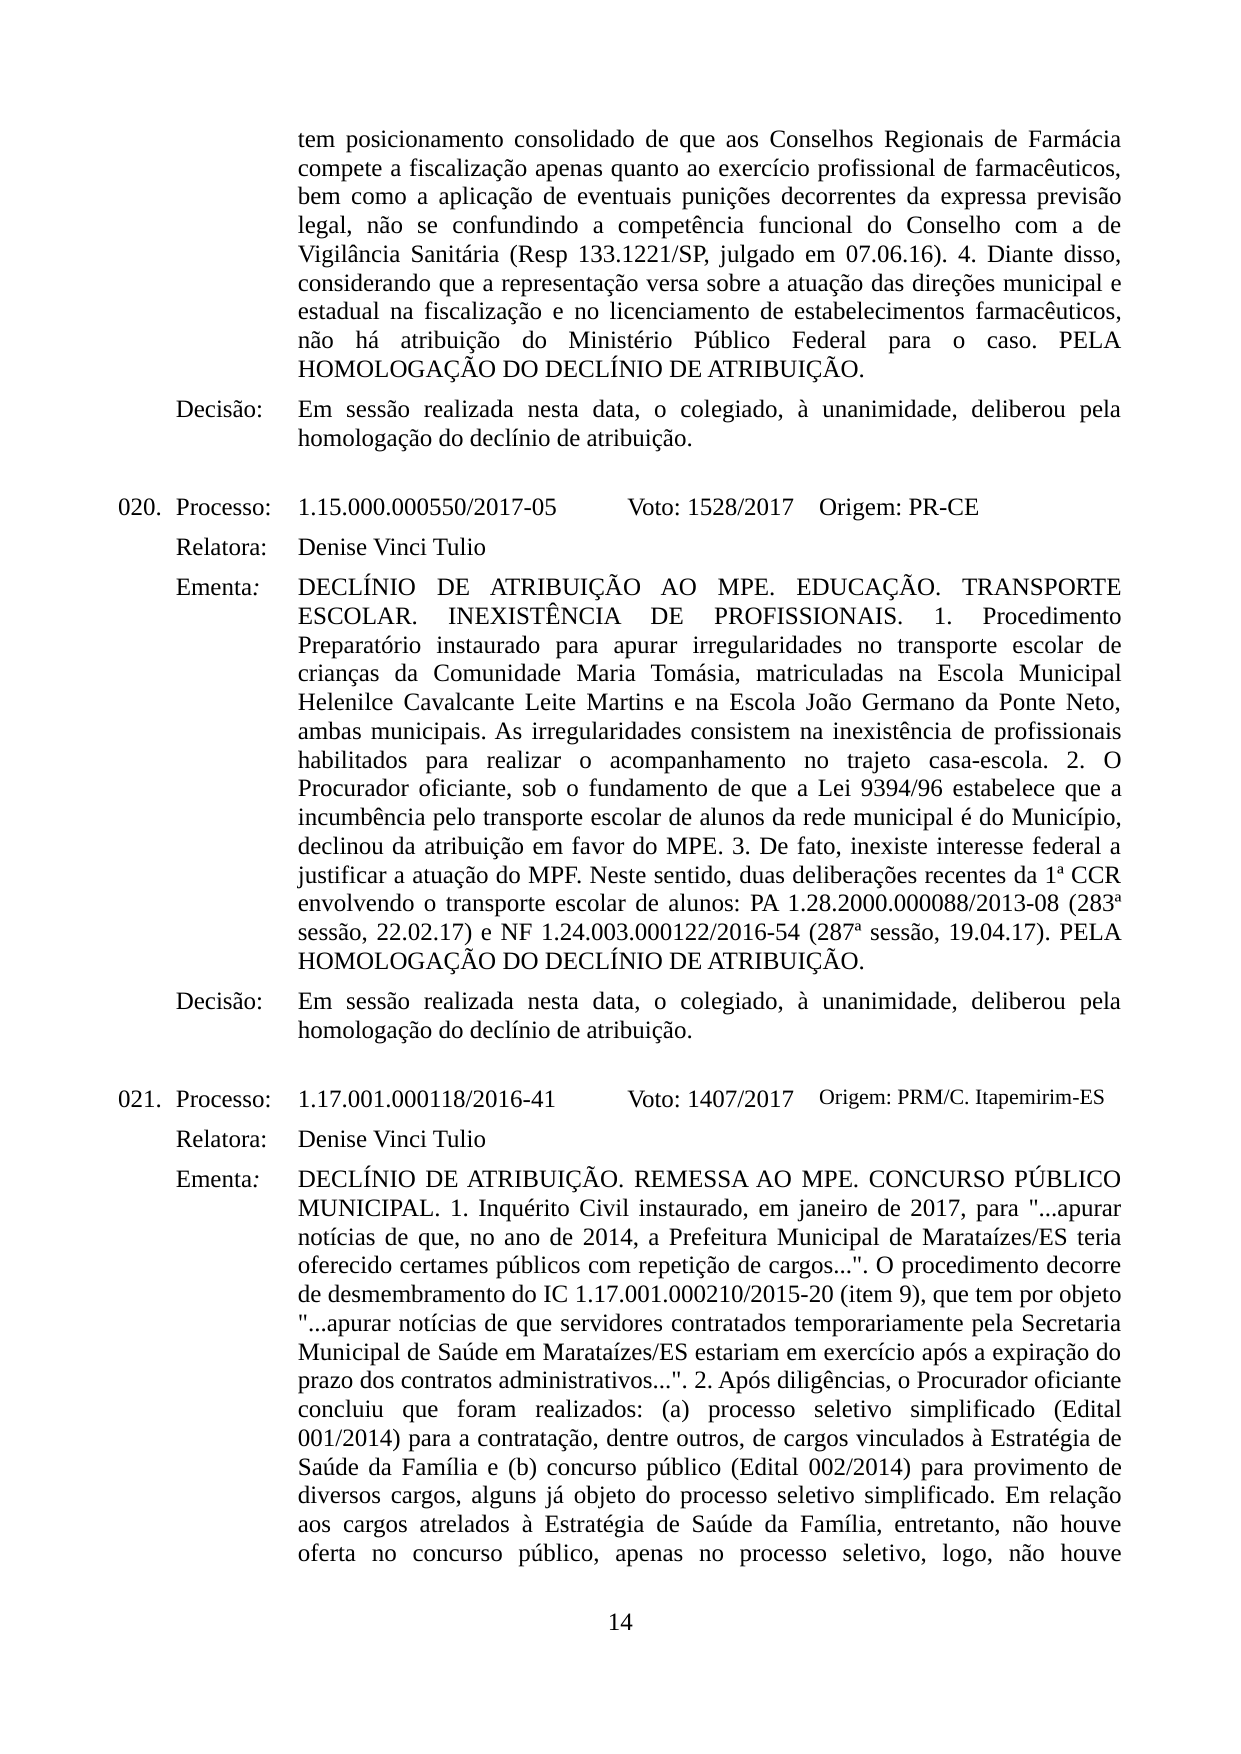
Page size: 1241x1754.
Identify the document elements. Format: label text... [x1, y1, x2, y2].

table_cell Ementa: [170, 1159, 292, 1572]
table_cell tem posicionamento consolidado de que aos Conselhos Regionais de Farmácia compete a fiscalização apenas quanto ao exercício profissional de farmacêuticos, bem como a aplicação de eventuais punições decorrentes da expressa previsão legal, não se confundindo a competência funcional do Conselho com a de Vigilância Sanitária (Resp 133.1221/SP, julgado em 07.06.16). 4. Diante disso, considerando que a representação versa sobre a atuação das direções municipal e estadual na fiscalização e no licenciamento de estabelecimentos farmacêuticos, não há atribuição do Ministério Público Federal para o caso. PELA HOMOLOGAÇÃO DO DECLÍNIO DE ATRIBUIÇÃO. [292, 118, 1128, 388]
table_cell DECLÍNIO DE ATRIBUIÇÃO AO MPE. EDUCAÇÃO. TRANSPORTE ESCOLAR. INEXISTÊNCIA DE PROFISSIONAIS. 1. Procedimento Preparatório instaurado para apurar irregularidades no transporte escolar de crianças da Comunidade Maria Tomásia, matriculadas na Escola Municipal Helenilce Cavalcante Leite Martins e na Escola João Germano da Ponte Neto, ambas municipais. As irregularidades consistem na inexistência de profissionais habilitados para realizar o acompanhamento no trajeto casa-escola. 2. O Procurador oficiante, sob o fundamento de que a Lei 9394/96 estabelece que a incumbência pelo transporte escolar de alunos da rede municipal é do Município, declinou da atribuição em favor do MPE. 3. De fato, inexiste interesse federal a justificar a atuação do MPF. Neste sentido, duas deliberações recentes da 1ª CCR envolvendo o transporte escolar de alunos: PA 1.28.2000.000088/2013-08 (283ª sessão, 22.02.17) e NF 1.24.003.000122/2016-54 (287ª sessão, 19.04.17). PELA HOMOLOGAÇÃO DO DECLÍNIO DE ATRIBUIÇÃO. [292, 566, 1128, 980]
table_cell Denise Vinci Tulio [292, 526, 1128, 566]
table_cell DECLÍNIO DE ATRIBUIÇÃO. REMESSA AO MPE. CONCURSO PÚBLICO MUNICIPAL. 1. Inquérito Civil instaurado, em janeiro de 2017, para "...apurar notícias de que, no ano de 2014, a Prefeitura Municipal de Marataízes/ES teria oferecido certames públicos com repetição de cargos...". O procedimento decorre de desmembramento do IC 1.17.001.000210/2015-20 (item 9), que tem por objeto "...apurar notícias de que servidores contratados temporariamente pela Secretaria Municipal de Saúde em Marataízes/ES estariam em exercício após a expiração do prazo dos contratos administrativos...". 2. Após diligências, o Procurador oficiante concluiu que foram realizados: (a) processo seletivo simplificado (Edital 001/2014) para a contratação, dentre outros, de cargos vinculados à Estratégia de Saúde da Família e (b) concurso público (Edital 002/2014) para provimento de diversos cargos, alguns já objeto do processo seletivo simplificado. Em relação aos cargos atrelados à Estratégia de Saúde da Família, entretanto, não houve oferta no concurso público, apenas no processo seletivo, logo, não houve [292, 1159, 1128, 1572]
table_header Voto: 1528/2017 [621, 486, 813, 526]
table_cell [112, 118, 170, 388]
table_header Voto: 1407/2017 [621, 1078, 813, 1118]
table_header 1.17.001.000118/2016-41 [292, 1078, 621, 1118]
table_cell [170, 118, 292, 388]
table_cell Em sessão realizada nesta data, o colegiado, à unanimidade, deliberou pela homologação do declínio de atribuição. [292, 388, 1128, 457]
table_cell [112, 526, 170, 566]
table_cell [112, 1159, 170, 1572]
table_cell Denise Vinci Tulio [292, 1118, 1128, 1158]
table_cell Decisão: [170, 980, 292, 1049]
table_header Processo: [170, 486, 292, 526]
table_header 1.15.000.000550/2017-05 [292, 486, 621, 526]
table_header 020. [112, 486, 170, 526]
table_cell Relatora: [170, 1118, 292, 1158]
table_cell [112, 388, 170, 457]
table_cell Relatora: [170, 526, 292, 566]
table_header Origem: PRM/C. Itapemirim-ES [813, 1078, 1128, 1118]
table_header Origem: PR-CE [813, 486, 1128, 526]
table_cell [112, 1118, 170, 1158]
table_cell [112, 980, 170, 1049]
table_header Processo: [170, 1078, 292, 1118]
table_cell Ementa: [170, 566, 292, 980]
table_header 021. [112, 1078, 170, 1118]
table_cell Decisão: [170, 388, 292, 457]
table_cell [112, 566, 170, 980]
table_cell Em sessão realizada nesta data, o colegiado, à unanimidade, deliberou pela homologação do declínio de atribuição. [292, 980, 1128, 1049]
